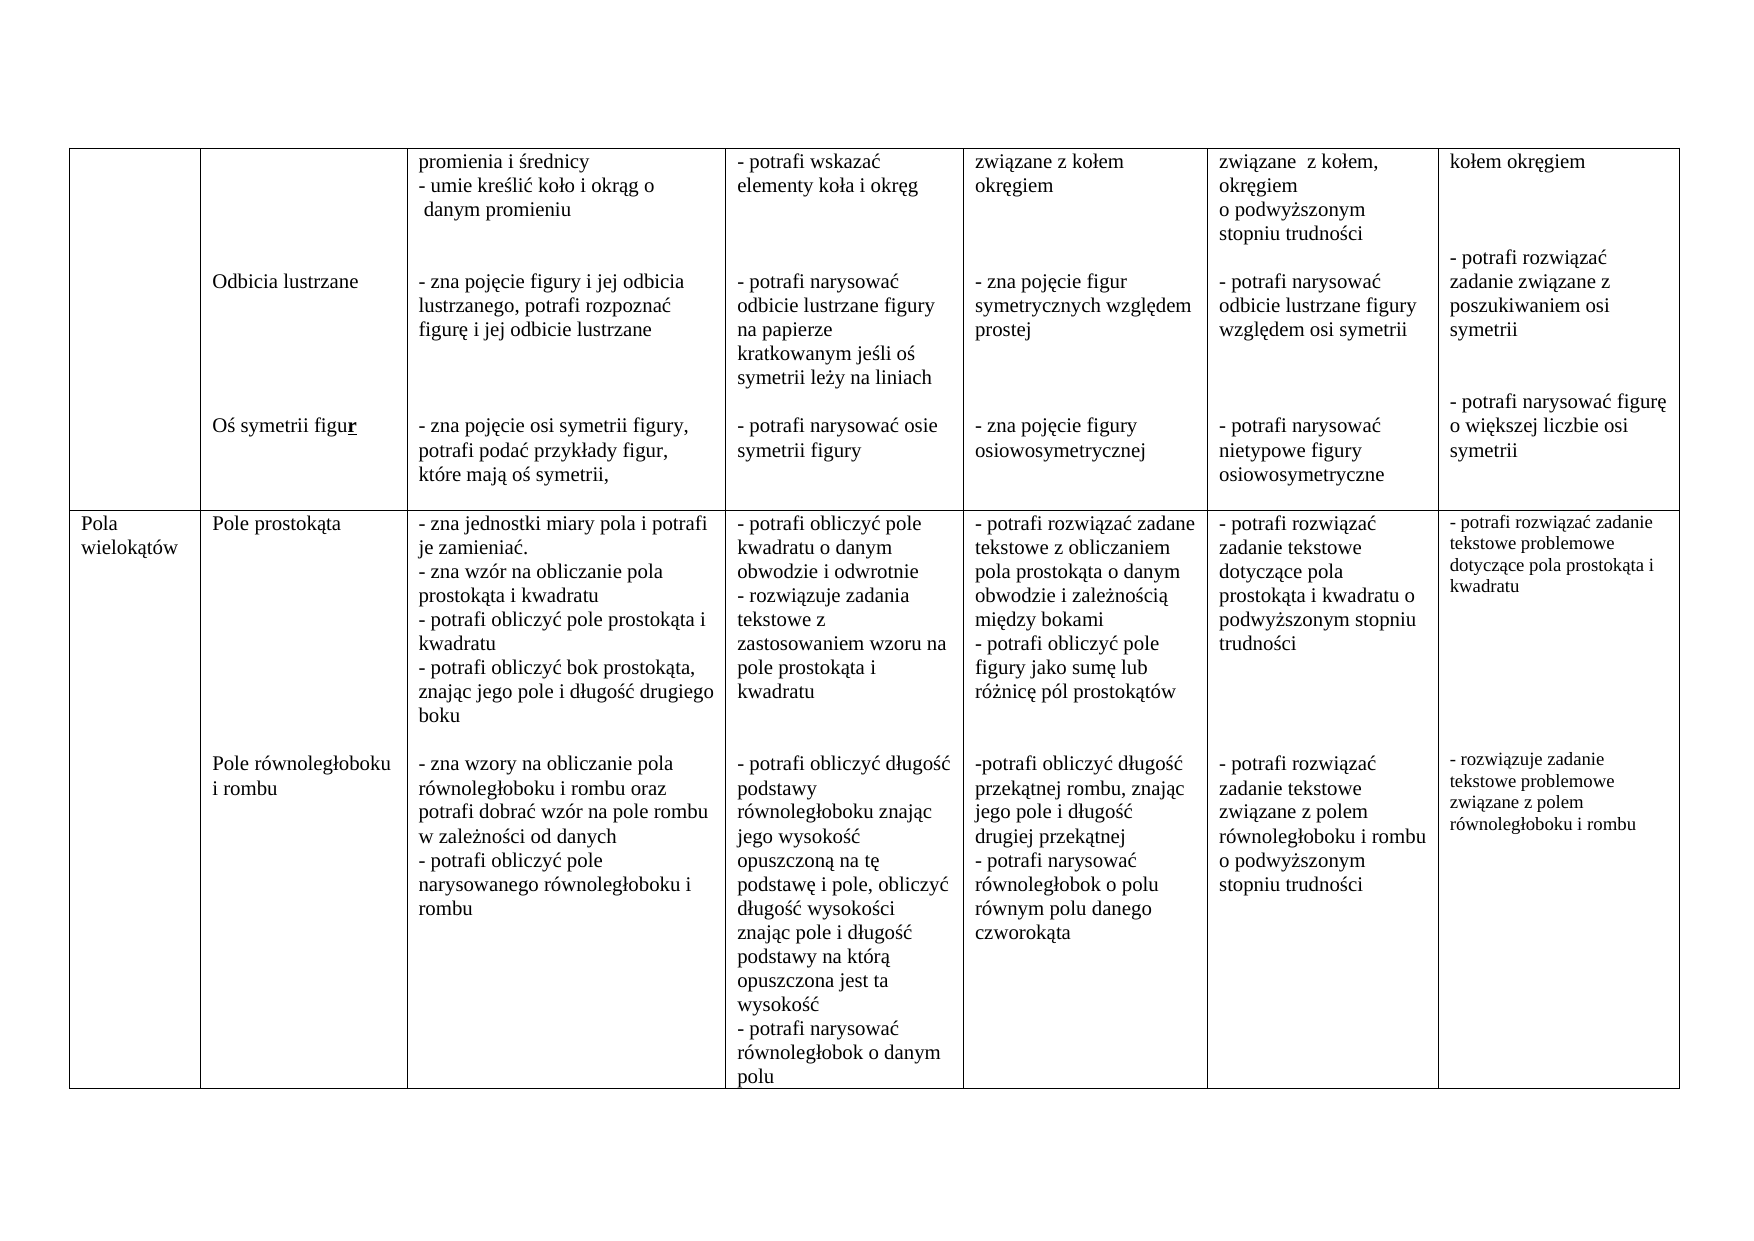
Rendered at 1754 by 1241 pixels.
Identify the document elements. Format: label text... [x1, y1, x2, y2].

table_cell promienia i średnicy - umie kreślić koło i okrąg o danym promieniu - zna pojęcie figury i jej odbicia lustrzanego, potrafi rozpoznać figurę i jej odbicie lustrzane - zna pojęcie osi symetrii figury, potrafi podać przykłady figur, które mają oś symetrii, [408, 149, 725, 510]
table_cell - potrafi wskazać elementy koła i okręg - potrafi narysować odbicie lustrzane figury na papierze kratkowanym jeśli oś symetrii leży na liniach - potrafi narysować osie symetrii figury [726, 149, 963, 510]
table_cell kołem okręgiem - potrafi rozwiązać zadanie związane z poszukiwaniem osi symetrii - potrafi narysować figurę o większej liczbie osi symetrii [1439, 149, 1679, 510]
table_cell - potrafi rozwiązać zadane tekstowe z obliczaniem pola prostokąta o danym obwodzie i zależnością między bokami - potrafi obliczyć pole figury jako sumę lub różnicę pól prostokątów -potrafi obliczyć długość przekątnej rombu, znając jego pole i długość drugiej przekątnej - potrafi narysować równoległobok o polu równym polu danego czworokąta [964, 511, 1207, 1088]
table_cell związane z kołem, okręgiem o podwyższonym stopniu trudności - potrafi narysować odbicie lustrzane figury względem osi symetrii - potrafi narysować nietypowe figury osiowosymetryczne [1208, 149, 1438, 510]
table_cell związane z kołem okręgiem - zna pojęcie figur symetrycznych względem prostej - zna pojęcie figury osiowosymetrycznej [964, 149, 1207, 510]
table_cell Pola wielokątów [70, 511, 200, 1088]
table_cell [70, 149, 200, 510]
table_cell - potrafi rozwiązać zadanie tekstowe problemowe dotyczące pola prostokąta i kwadratu - rozwiązuje zadanie tekstowe problemowe związane z polem równoległoboku i rombu [1439, 511, 1679, 1088]
table_cell - potrafi rozwiązać zadanie tekstowe dotyczące pola prostokąta i kwadratu o podwyższonym stopniu trudności - potrafi rozwiązać zadanie tekstowe związane z polem równoległoboku i rombu o podwyższonym stopniu trudności [1208, 511, 1438, 1088]
table_cell Odbicia lustrzane Oś symetrii figur [201, 149, 407, 510]
table_cell - zna jednostki miary pola i potrafi je zamieniać. - zna wzór na obliczanie pola prostokąta i kwadratu - potrafi obliczyć pole prostokąta i kwadratu - potrafi obliczyć bok prostokąta, znając jego pole i długość drugiego boku - zna wzory na obliczanie pola równoległoboku i rombu oraz potrafi dobrać wzór na pole rombu w zależności od danych - potrafi obliczyć pole narysowanego równoległoboku i rombu [408, 511, 725, 1088]
table_cell - potrafi obliczyć pole kwadratu o danym obwodzie i odwrotnie - rozwiązuje zadania tekstowe z zastosowaniem wzoru na pole prostokąta i kwadratu - potrafi obliczyć długość podstawy równoległoboku znając jego wysokość opuszczoną na tę podstawę i pole, obliczyć długość wysokości znając pole i długość podstawy na którą opuszczona jest ta wysokość - potrafi narysować równoległobok o danym polu [726, 511, 963, 1088]
table_cell Pole prostokąta Pole równoległoboku i rombu [201, 511, 407, 1088]
